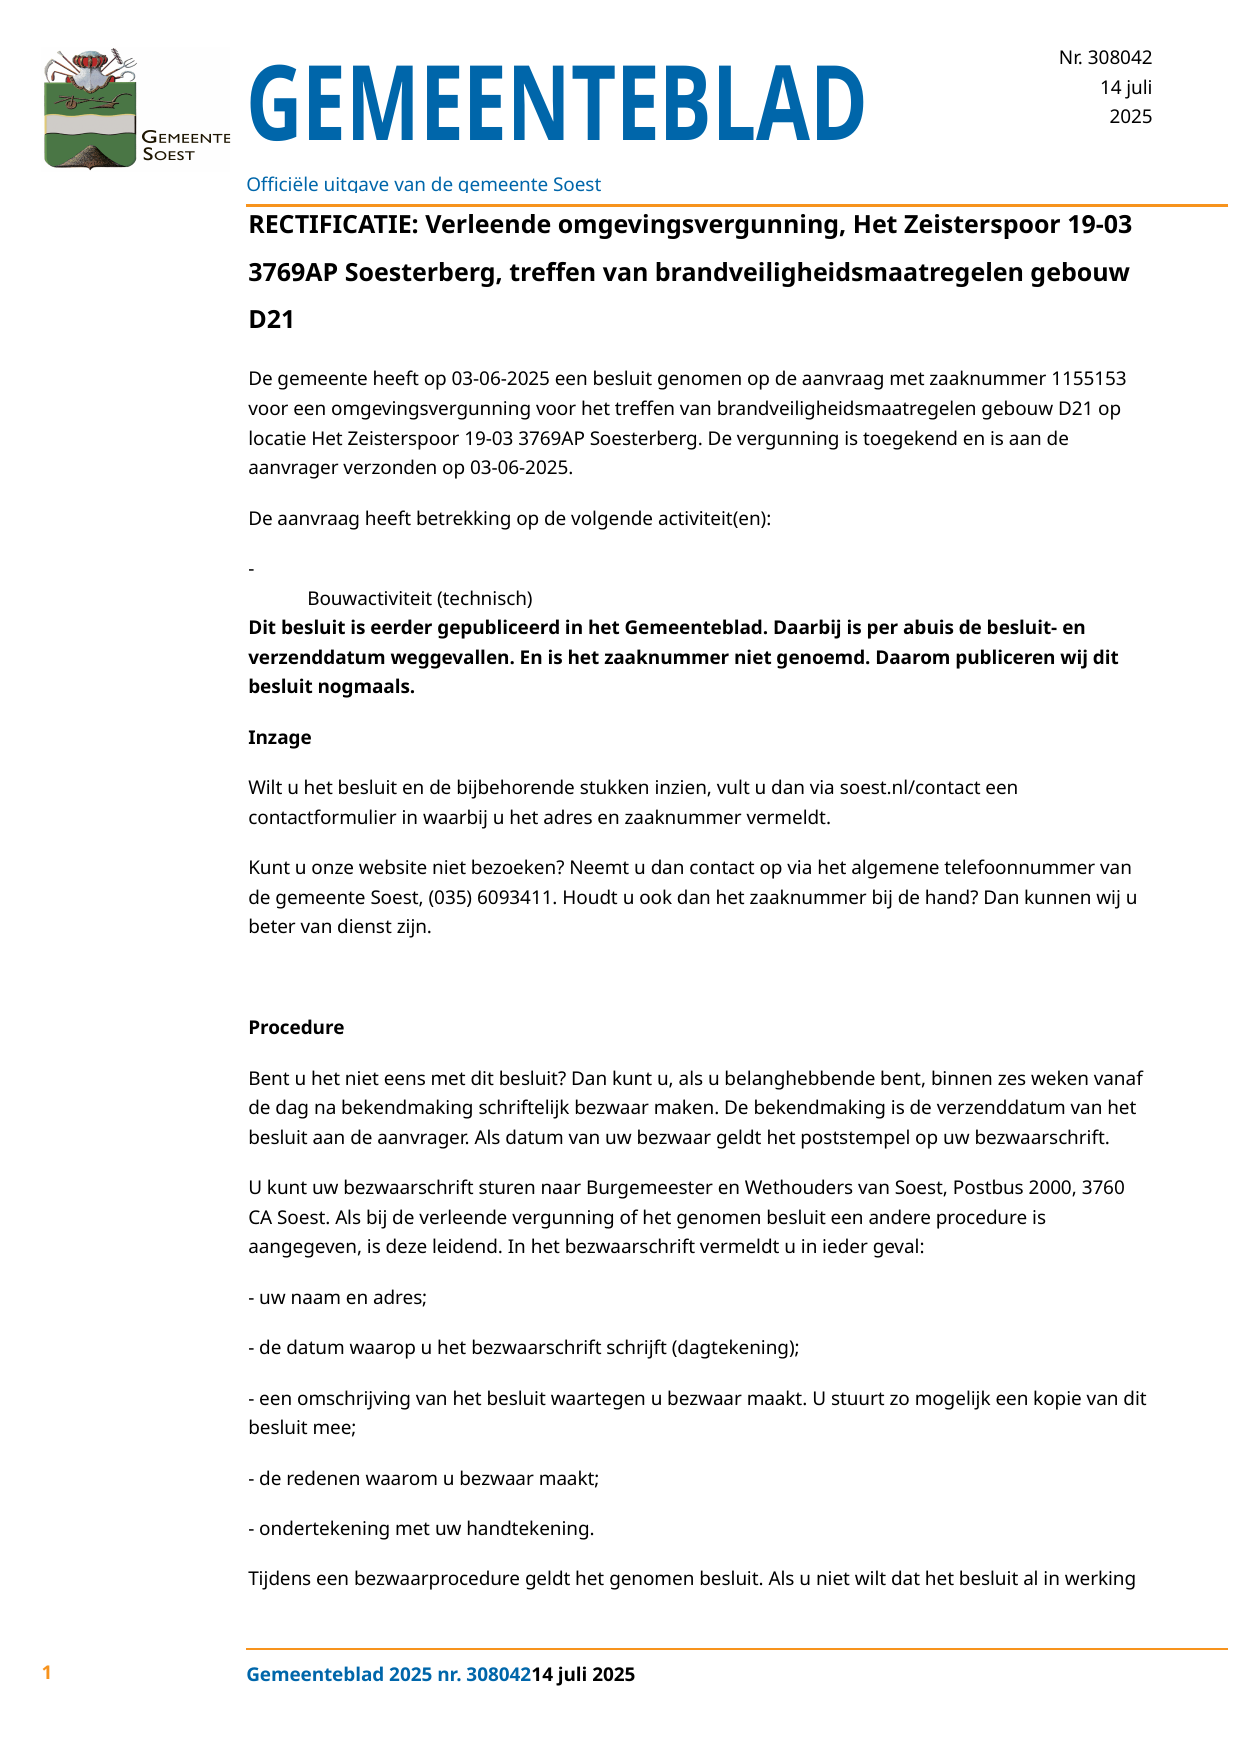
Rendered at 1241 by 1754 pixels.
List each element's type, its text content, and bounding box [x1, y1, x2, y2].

text Dit besluit is eerder gepubliceerd in het Gemeenteblad. Daarbij is per abuis de besluit- en verzenddatum weggevallen. En is het zaaknummer niet genoemd. Daarom publiceren wij dit besluit nogmaals. [248, 614, 1152, 699]
text - ondertekening met uw handtekening. [248, 1515, 1152, 1541]
text - de redenen waarom u bezwaar maakt; [248, 1465, 1152, 1490]
text RECTIFICATIE: Verleende omgevingsvergunning, Het Zeisterspoor 19-03 3769AP Soesterberg, treffen van brandveiligheidsmaatregelen gebouw D21 [248, 207, 1152, 336]
text - uw naam en adres; [248, 1284, 1152, 1309]
text Wilt u het besluit en de bijbehorende stukken inzien, vult u dan via soest.nl/contact een contactformulier in waarbij u het adres en zaaknummer vermeldt. [248, 774, 1152, 829]
text Kunt u onze website niet bezoeken? Neemt u dan contact op via het algemene telefoonnummer van de gemeente Soest, (035) 6093411. Houdt u ook dan het zaaknummer bij de hand? Dan kunnen wij u beter van dienst zijn. [248, 854, 1152, 939]
text De aanvraag heeft betrekking op de volgende activiteit(en): [248, 505, 1152, 530]
text - een omschrijving van het besluit waartegen u bezwaar maakt. U stuurt zo mogelijk een kopie van dit besluit mee; [248, 1385, 1152, 1440]
text Procedure [248, 1014, 1152, 1040]
text U kunt uw bezwaarschrift sturen naar Burgemeester en Wethouders van Soest, Postbus 2000, 3760 CA Soest. Als bij de verleende vergunning of het genomen besluit een andere procedure is aangegeven, is deze leidend. In het bezwaarschrift vermeldt u in ieder geval: [248, 1174, 1152, 1259]
list Bouwactiviteit (technisch) [248, 585, 1152, 610]
text - de datum waarop u het bezwaarschrift schrijft (dagtekening); [248, 1334, 1152, 1360]
text Inzage [248, 724, 1152, 749]
text Tijdens een bezwaarprocedure geldt het genomen besluit. Als u niet wilt dat het besluit al in werking [248, 1566, 1152, 1591]
picture [41, 47, 231, 172]
text Bent u het niet eens met dit besluit? Dan kunt u, als u belanghebbende bent, binnen zes weken vanaf de dag na bekendmaking schriftelijk bezwaar maken. De bekendmaking is de verzenddatum van het besluit aan de aanvrager. Als datum van uw bezwaar geldt het poststempel op uw bezwaarschrift. [248, 1065, 1152, 1149]
text De gemeente heeft op 03-06-2025 een besluit genomen op de aanvraag met zaaknummer 1155153 voor een omgevingsvergunning voor het treffen van brandveiligheidsmaatregelen gebouw D21 op locatie Het Zeisterspoor 19-03 3769AP Soesterberg. De vergunning is toegekend en is aan de aanvrager verzonden op 03-06-2025. [248, 366, 1152, 480]
